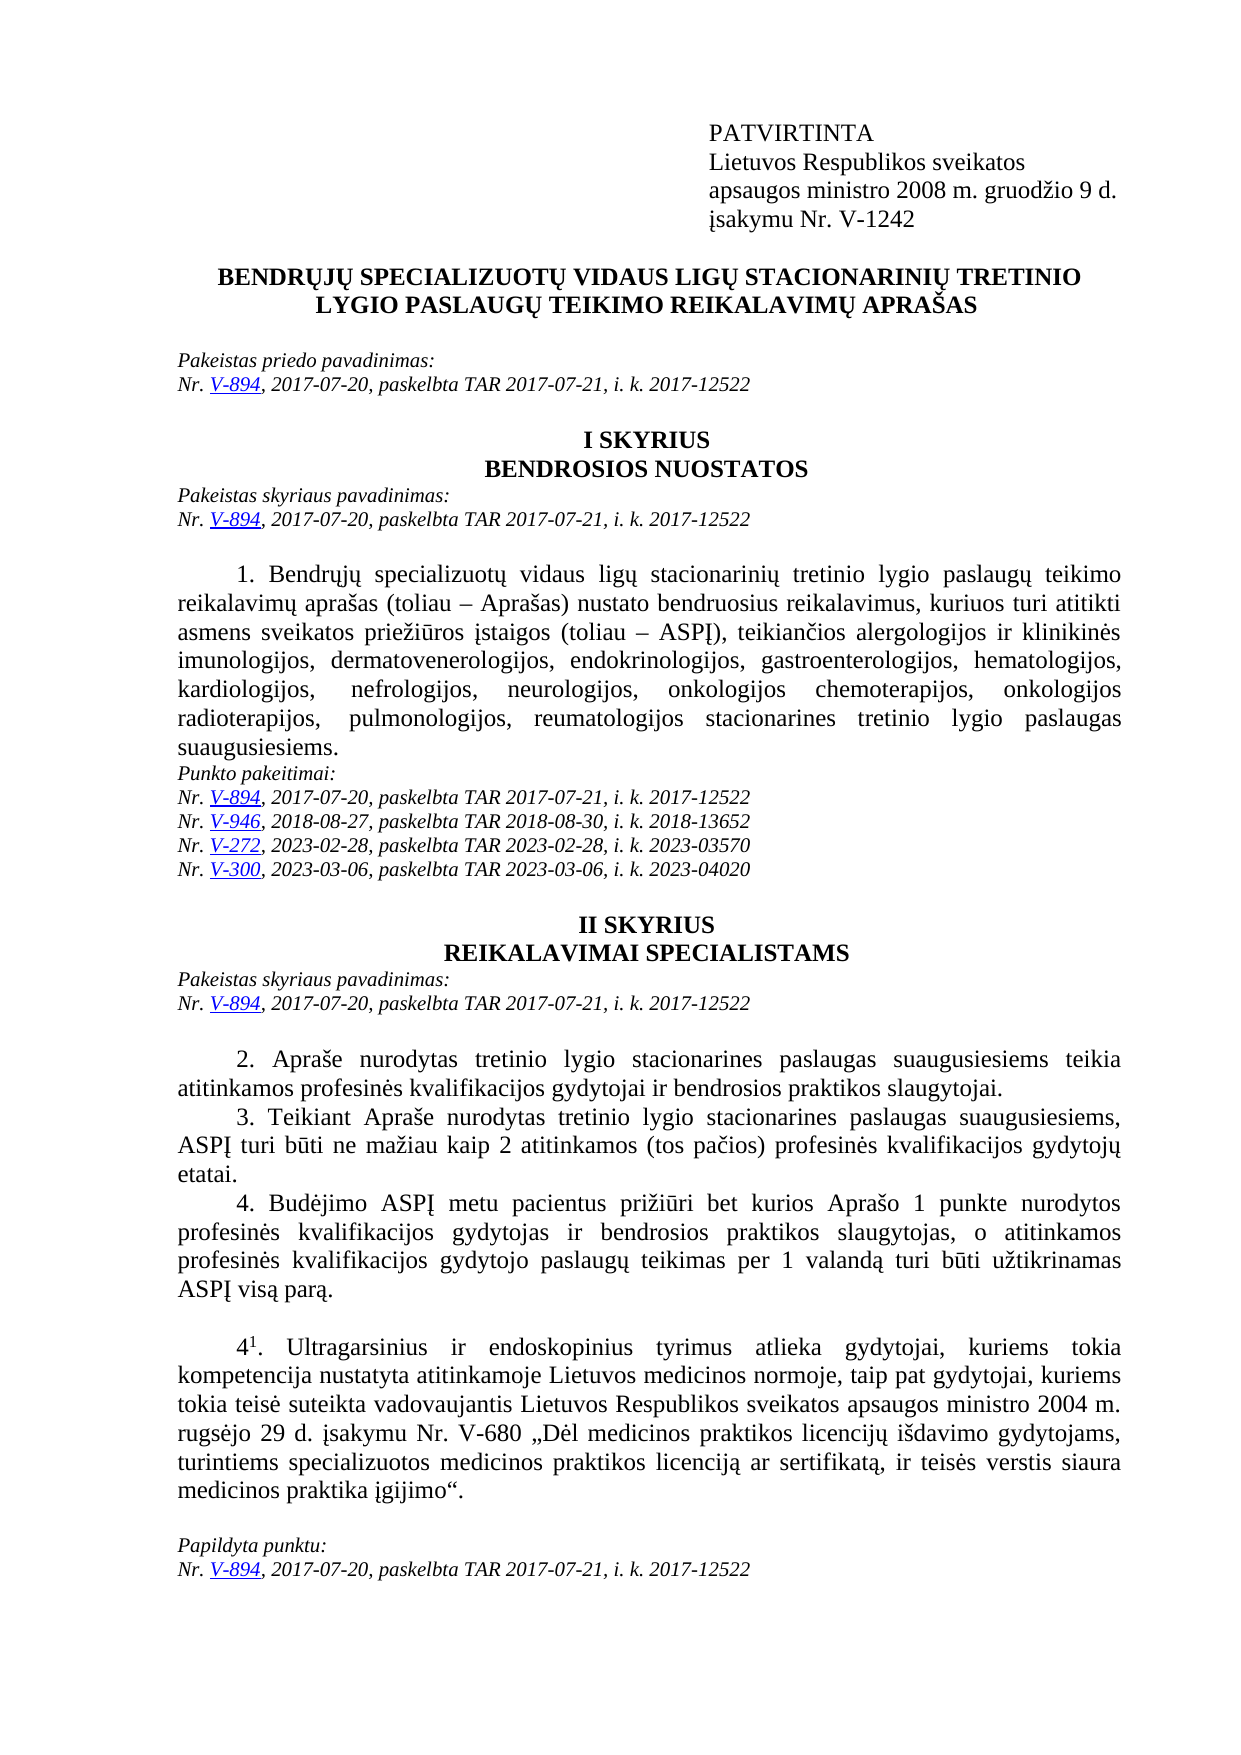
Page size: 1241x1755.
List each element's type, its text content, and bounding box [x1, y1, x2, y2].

text apsaugos ministro 2008 m. gruodžio 9 d. [177, 176, 1122, 204]
text Nr. V-894, 2017-07-20, paskelbta TAR 2017-07-21, i. k. 2017-12522 [177, 785, 1122, 809]
text II SKYRIUS REIKALAVIMAI SPECIALISTAMS [177, 910, 1122, 967]
text Papildyta punktu: [177, 1533, 1122, 1557]
text Nr. V-894, 2017-07-20, paskelbta TAR 2017-07-21, i. k. 2017-12522 [177, 507, 1122, 531]
text 2. Apraše nurodytas tretinio lygio stacionarines paslaugas suaugusiesiems teikia atitinkamos profesinės kvalifikacijos gydytojai ir bendrosios praktikos slaugytojai. [177, 1044, 1122, 1102]
text I SKYRIUS BENDROSIOS NUOSTATOS [177, 425, 1122, 482]
text įsakymu Nr. V-1242 [177, 204, 1122, 233]
text Nr. V-272, 2023-02-28, paskelbta TAR 2023-02-28, i. k. 2023-03570 [177, 833, 1122, 857]
text Nr. V-894, 2017-07-20, paskelbta TAR 2017-07-21, i. k. 2017-12522 [177, 991, 1122, 1015]
text 1. Bendrųjų specializuotų vidaus ligų stacionarinių tretinio lygio paslaugų teikimo reikalavimų aprašas (toliau – Aprašas) nustato bendruosius reikalavimus, kuriuos turi atitikti asmens sveikatos priežiūros įstaigos (toliau – ASPĮ), teikiančios alergologijos ir klinikinės imunologijos, dermatovenerologijos, endokrinologijos, gastroenterologijos, hematologijos, kardiologijos, nefrologijos, neurologijos, onkologijos chemoterapijos, onkologijos radioterapijos, pulmonologijos, reumatologijos stacionarines tretinio lygio paslaugas suaugusiesiems. [177, 559, 1122, 761]
text Pakeistas priedo pavadinimas: [177, 348, 1122, 372]
text Nr. V-894, 2017-07-20, paskelbta TAR 2017-07-21, i. k. 2017-12522 [177, 372, 1122, 396]
text 41. Ultragarsinius ir endoskopinius tyrimus atlieka gydytojai, kuriems tokia kompetencija nustatyta atitinkamoje Lietuvos medicinos normoje, taip pat gydytojai, kuriems tokia teisė suteikta vadovaujantis Lietuvos Respublikos sveikatos apsaugos ministro 2004 m. rugsėjo 29 d. įsakymu Nr. V-680 „Dėl medicinos praktikos licencijų išdavimo gydytojams, turintiems specializuotos medicinos praktikos licenciją ar sertifikatą, ir teisės verstis siaura medicinos praktika įgijimo“. [177, 1332, 1122, 1504]
text 4. Budėjimo ASPĮ metu pacientus prižiūri bet kurios Aprašo 1 punkte nurodytos profesinės kvalifikacijos gydytojas ir bendrosios praktikos slaugytojas, o atitinkamos profesinės kvalifikacijos gydytojo paslaugų teikimas per 1 valandą turi būti užtikrinamas ASPĮ visą parą. [177, 1188, 1122, 1303]
text Pakeistas skyriaus pavadinimas: [177, 967, 1122, 991]
text Pakeistas skyriaus pavadinimas: [177, 482, 1122, 507]
text 3. Teikiant Apraše nurodytas tretinio lygio stacionarines paslaugas suaugusiesiems, ASPĮ turi būti ne mažiau kaip 2 atitinkamos (tos pačios) profesinės kvalifikacijos gydytojų etatai. [177, 1102, 1122, 1188]
text BENDRŲJŲ SPECIALIZUOTŲ VIDAUS LIGŲ STACIONARINIŲ TRETINIO LYGIO PASLAUGŲ TEIKIMO REIKALAVIMŲ APRAŠAS [177, 262, 1122, 319]
text Lietuvos Respublikos sveikatos [177, 147, 1122, 176]
text Nr. V-894, 2017-07-20, paskelbta TAR 2017-07-21, i. k. 2017-12522 [177, 1557, 1122, 1581]
text PATVIRTINTA [709, 118, 1122, 147]
text Punkto pakeitimai: [177, 761, 1122, 785]
text Nr. V-300, 2023-03-06, paskelbta TAR 2023-03-06, i. k. 2023-04020 [177, 857, 1122, 881]
text Nr. V-946, 2018-08-27, paskelbta TAR 2018-08-30, i. k. 2018-13652 [177, 809, 1122, 833]
